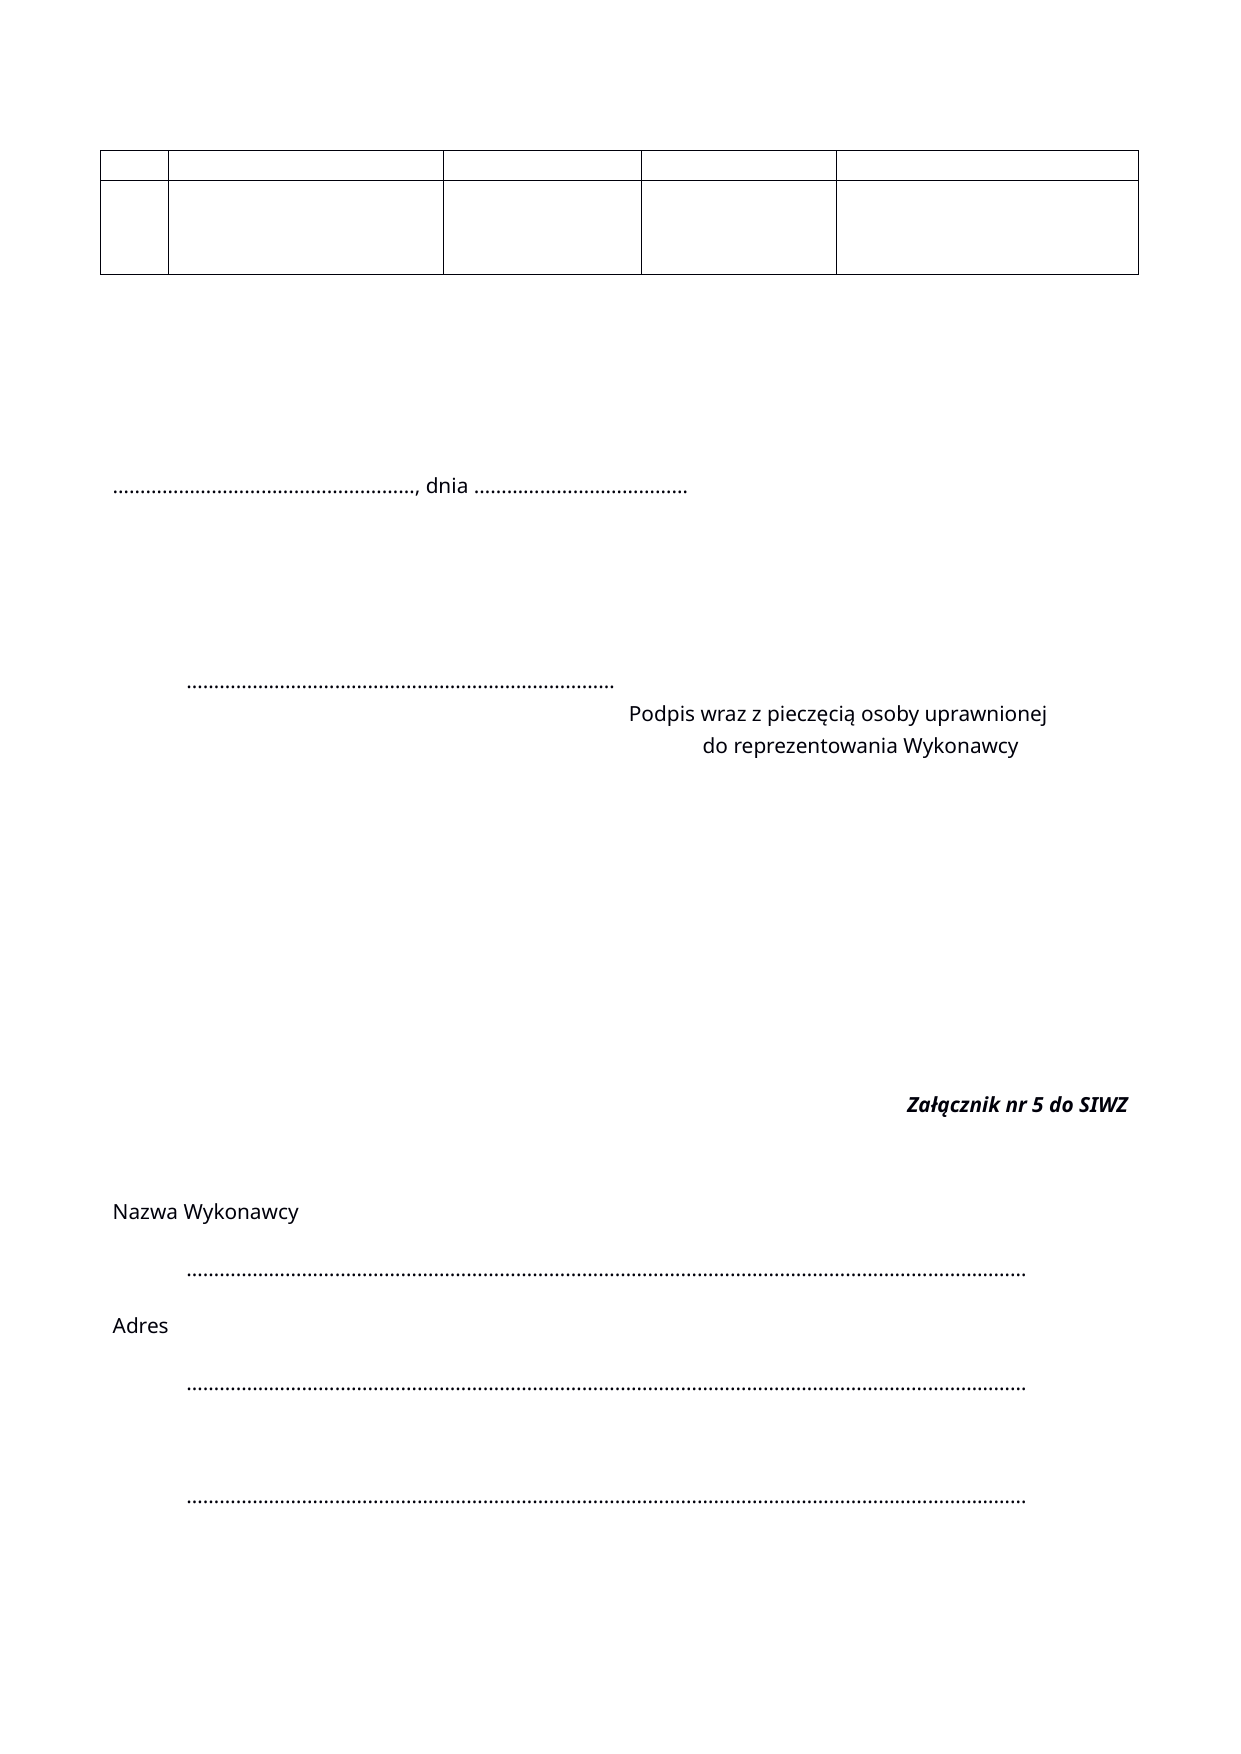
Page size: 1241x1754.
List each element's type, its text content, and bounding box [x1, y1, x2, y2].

text …………………………………………………………………… [112, 634, 1128, 695]
table_cell [101, 151, 168, 179]
table_cell [169, 181, 443, 274]
text Podpis wraz z pieczęcią osoby uprawnionej [112, 699, 1128, 727]
table_cell [642, 181, 836, 274]
table_cell [642, 151, 836, 179]
text ……………………………………….………, dnia ………………………………… [112, 471, 1128, 499]
table_cell [444, 151, 641, 179]
text ……………………………………………………………………………………………………………………………………… [112, 1425, 1128, 1510]
text do reprezentowania Wykonawcy [629, 732, 1128, 760]
table_cell [444, 181, 641, 274]
table_cell [837, 181, 1138, 274]
text Załącznik nr 5 do SIWZ [112, 1090, 1128, 1119]
text Nazwa Wykonawcy ……………………………………………………………………………………………………………………………………… [112, 1197, 1128, 1282]
table_cell [101, 181, 168, 274]
text Adres ……………………………………………………………………………………………………………………………………… [112, 1311, 1128, 1396]
table_cell [169, 151, 443, 179]
table_cell [837, 151, 1138, 179]
